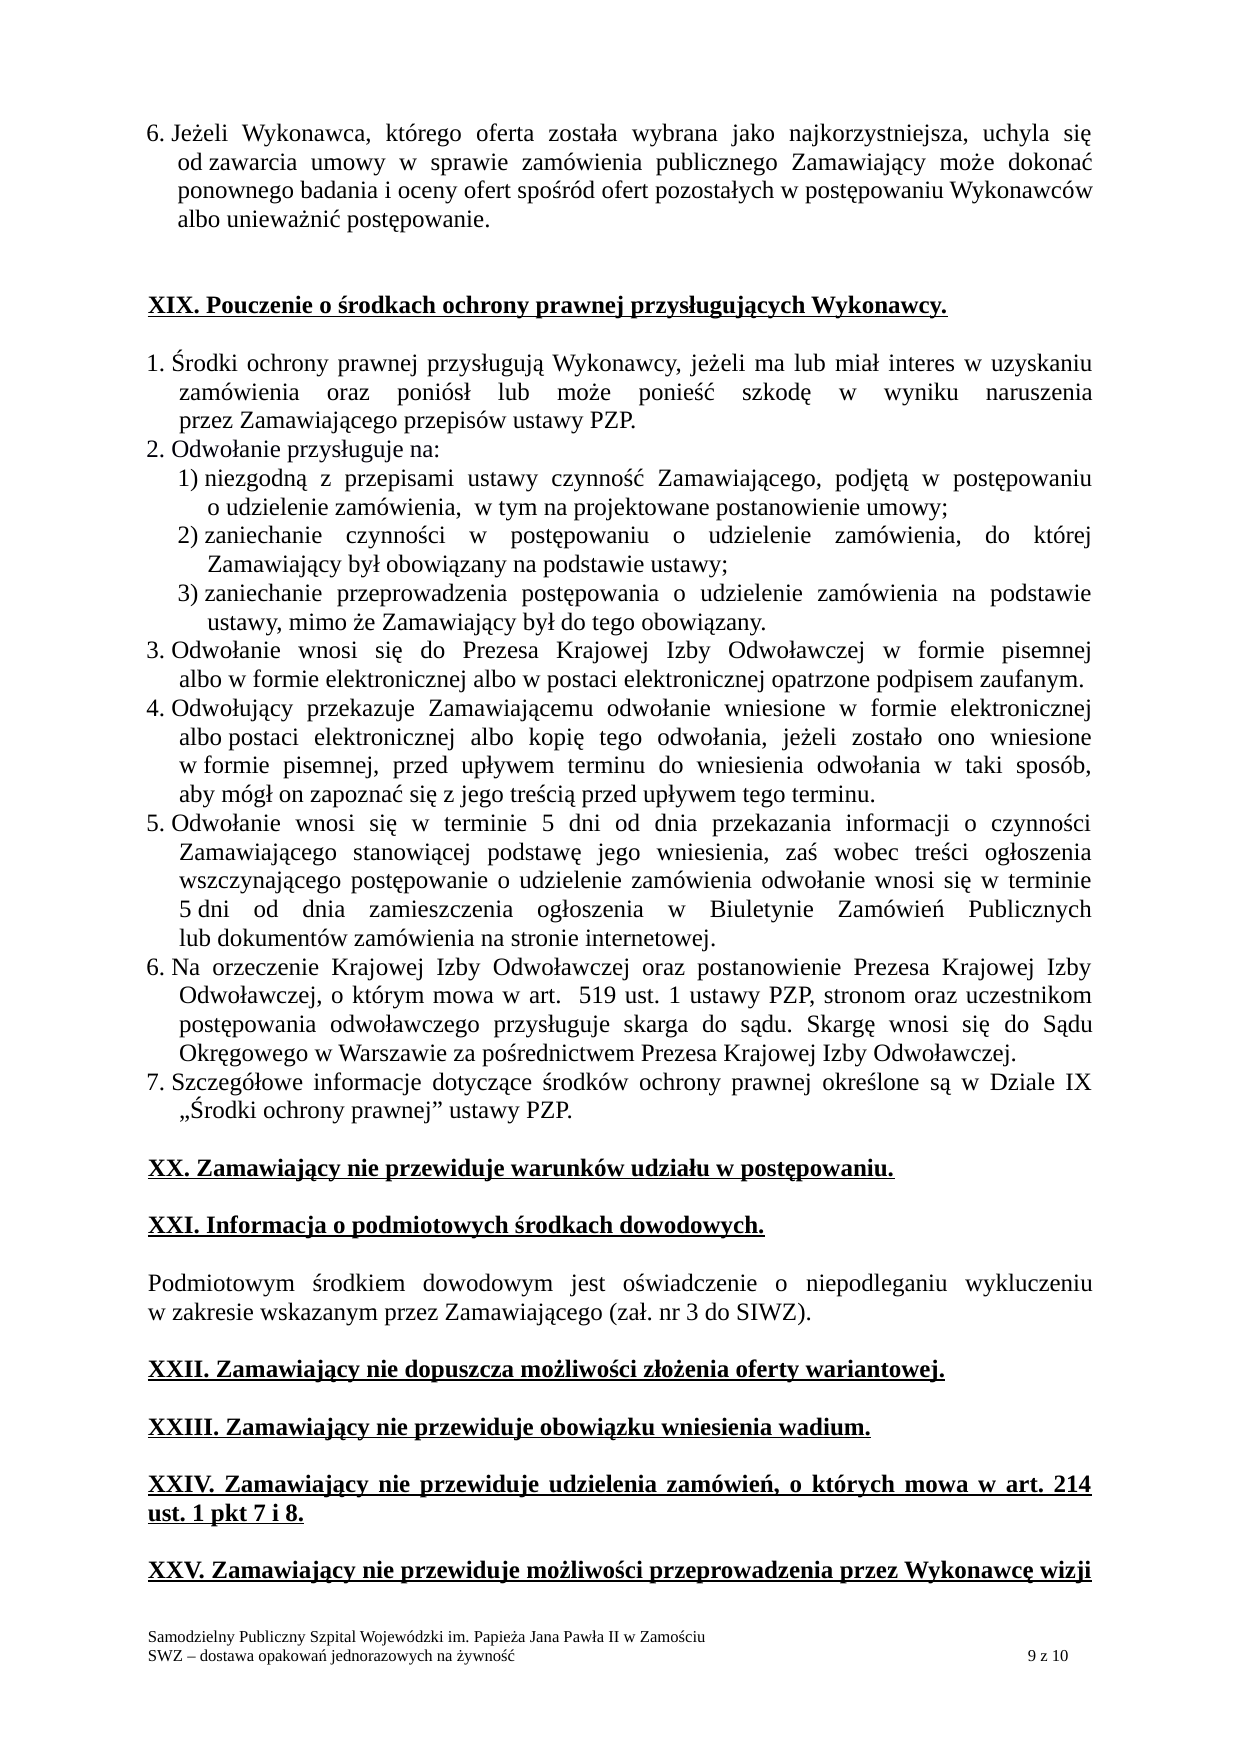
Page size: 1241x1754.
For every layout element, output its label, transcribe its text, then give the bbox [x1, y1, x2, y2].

text XXV. Zamawiający nie przewiduje możliwości przeprowadzenia przez Wykonawcę wizji [148, 1555, 1093, 1584]
list Odwołujący przekazuje Zamawiającemu odwołanie wniesione w formie elektronicznej albo postaci elektronicznej albo kopię tego odwołania, jeżeli zostało ono wniesione w formie pisemnej, przed upływem terminu do wniesienia odwołania w taki sposób, aby mógł on zapoznać się z jego treścią przed upływem tego terminu. [146, 693, 1093, 808]
text XXIII. Zamawiający nie przewiduje obowiązku wniesienia wadium. [148, 1412, 1093, 1440]
text XXIV. Zamawiający nie przewiduje udzielenia zamówień, o których mowa w art. 214 ust. 1 pkt 7 i 8. [148, 1469, 1093, 1527]
list Na orzeczenie Krajowej Izby Odwoławczej oraz postanowienie Prezesa Krajowej Izby Odwoławczej, o którym mowa w art. 519 ust. 1 ustawy PZP, stronom oraz uczestnikom postępowania odwoławczego przysługuje skarga do sądu. Skargę wnosi się do Sądu Okręgowego w Warszawie za pośrednictwem Prezesa Krajowej Izby Odwoławczej. [146, 952, 1093, 1067]
list niezgodną z przepisami ustawy czynność Zamawiającego, podjętą w postępowaniu o udzielenie zamówienia, w tym na projektowane postanowienie umowy; [177, 463, 1093, 520]
text Podmiotowym środkiem dowodowym jest oświadczenie o niepodleganiu wykluczeniu w zakresie wskazanym przez Zamawiającego (zał. nr 3 do SIWZ). [148, 1268, 1093, 1325]
list Odwołanie wnosi się do Prezesa Krajowej Izby Odwoławczej w formie pisemnej albo w formie elektronicznej albo w postaci elektronicznej opatrzone podpisem zaufanym. [146, 635, 1093, 693]
text XXII. Zamawiający nie dopuszcza możliwości złożenia oferty wariantowej. [148, 1354, 1093, 1383]
list Jeżeli Wykonawca, którego oferta została wybrana jako najkorzystniejsza, uchyla się od zawarcia umowy w sprawie zamówienia publicznego Zamawiający może dokonać ponownego badania i oceny ofert spośród ofert pozostałych w postępowaniu Wykonawców albo unieważnić postępowanie. [146, 118, 1093, 233]
text XIX. Pouczenie o środkach ochrony prawnej przysługujących Wykonawcy. [148, 291, 1093, 319]
text XXI. Informacja o podmiotowych środkach dowodowych. [148, 1210, 1093, 1239]
list Szczegółowe informacje dotyczące środków ochrony prawnej określone są w Dziale IX „Środki ochrony prawnej” ustawy PZP. [146, 1067, 1093, 1124]
list zaniechanie czynności w postępowaniu o udzielenie zamówienia, do której Zamawiający był obowiązany na podstawie ustawy; [177, 520, 1093, 578]
list Odwołanie przysługuje na: [146, 434, 1093, 463]
list Odwołanie wnosi się w terminie 5 dni od dnia przekazania informacji o czynności Zamawiającego stanowiącej podstawę jego wniesienia, zaś wobec treści ogłoszenia wszczynającego postępowanie o udzielenie zamówienia odwołanie wnosi się w terminie 5 dni od dnia zamieszczenia ogłoszenia w Biuletynie Zamówień Publicznych lub dokumentów zamówienia na stronie internetowej. [146, 808, 1093, 952]
list Środki ochrony prawnej przysługują Wykonawcy, jeżeli ma lub miał interes w uzyskaniu zamówienia oraz poniósł lub może ponieść szkodę w wyniku naruszenia przez Zamawiającego przepisów ustawy PZP. [146, 348, 1093, 434]
text XX. Zamawiający nie przewiduje warunków udziału w postępowaniu. [148, 1153, 1093, 1182]
list zaniechanie przeprowadzenia postępowania o udzielenie zamówienia na podstawie ustawy, mimo że Zamawiający był do tego obowiązany. [177, 578, 1093, 635]
